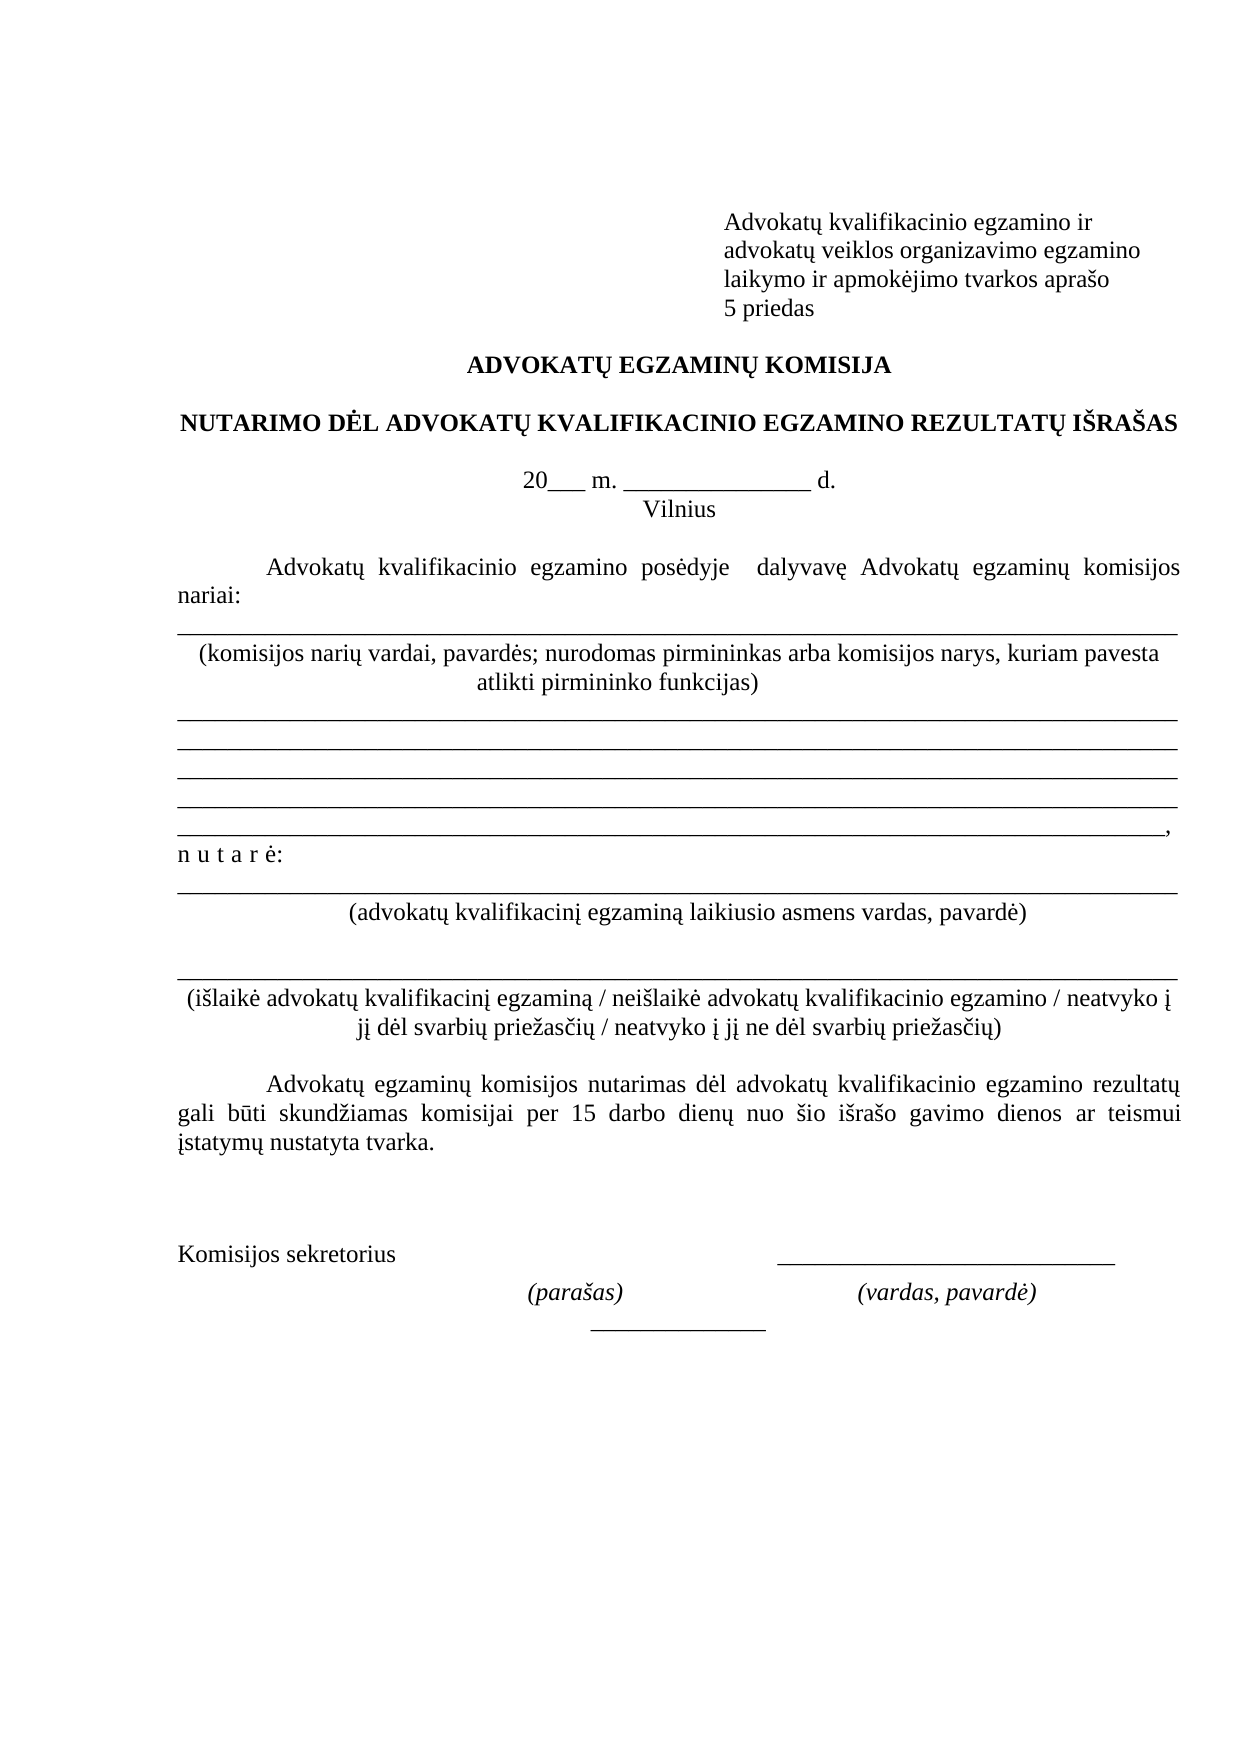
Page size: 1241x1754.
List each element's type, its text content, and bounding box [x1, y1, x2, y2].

text NUTARIMO DĖL ADVOKATŲ KVALIFIKACINIO EGZAMINO REZULTATŲ IŠRAŠAS [177, 408, 1181, 437]
text (advokatų kvalifikacinį egzaminą laikiusio asmens vardas, pavardė) [349, 897, 1181, 925]
text Advokatų kvalifikacinio egzamino ir [723, 207, 1181, 235]
text ________________________________________________________________________________ [177, 868, 1181, 897]
text ________________________________________________________________________________ [177, 609, 1181, 638]
text 20___ m. _______________ d. [177, 465, 1181, 494]
text (parašas) (vardas, pavardė) [527, 1268, 1181, 1305]
text ______________ [177, 1305, 1181, 1334]
text Advokatų egzaminų komisijos nutarimas dėl advokatų kvalifikacinio egzamino rezultatų gali būti skundžiamas komisijai per 15 darbo dienų nuo šio išrašo gavimo dienos ar teismui įstatymų nustatyta tvarka. [177, 1069, 1181, 1155]
text advokatų veiklos organizavimo egzamino [723, 235, 1181, 264]
text 5 priedas [723, 293, 1181, 322]
text ADVOKATŲ EGZAMINŲ KOMISIJA [177, 350, 1181, 379]
text Komisijos sekretorius ___________________________ [177, 1230, 1181, 1268]
text _______________________________________________________________________________________________________________________________________________________________________________________________________________________________________________________________________________________________________________________________________________________________________________________________________________, [177, 695, 1181, 839]
text laikymo ir apmokėjimo tvarkos aprašo [723, 264, 1181, 293]
text ________________________________________________________________________________ [177, 954, 1181, 983]
text Advokatų kvalifikacinio egzamino posėdyje dalyvavę Advokatų egzaminų komisijos nariai: [177, 552, 1181, 609]
text (išlaikė advokatų kvalifikacinį egzaminą / neišlaikė advokatų kvalifikacinio egzamino / neatvyko į jį dėl svarbių priežasčių / neatvyko į jį ne dėl svarbių priežasčių) [177, 983, 1181, 1040]
text Vilnius [177, 494, 1181, 523]
text (komisijos narių vardai, pavardės; nurodomas pirmininkas arba komisijos narys, kuriam pavesta atlikti pirmininko funkcijas) [177, 638, 1181, 695]
text nutarė: [177, 839, 1181, 868]
